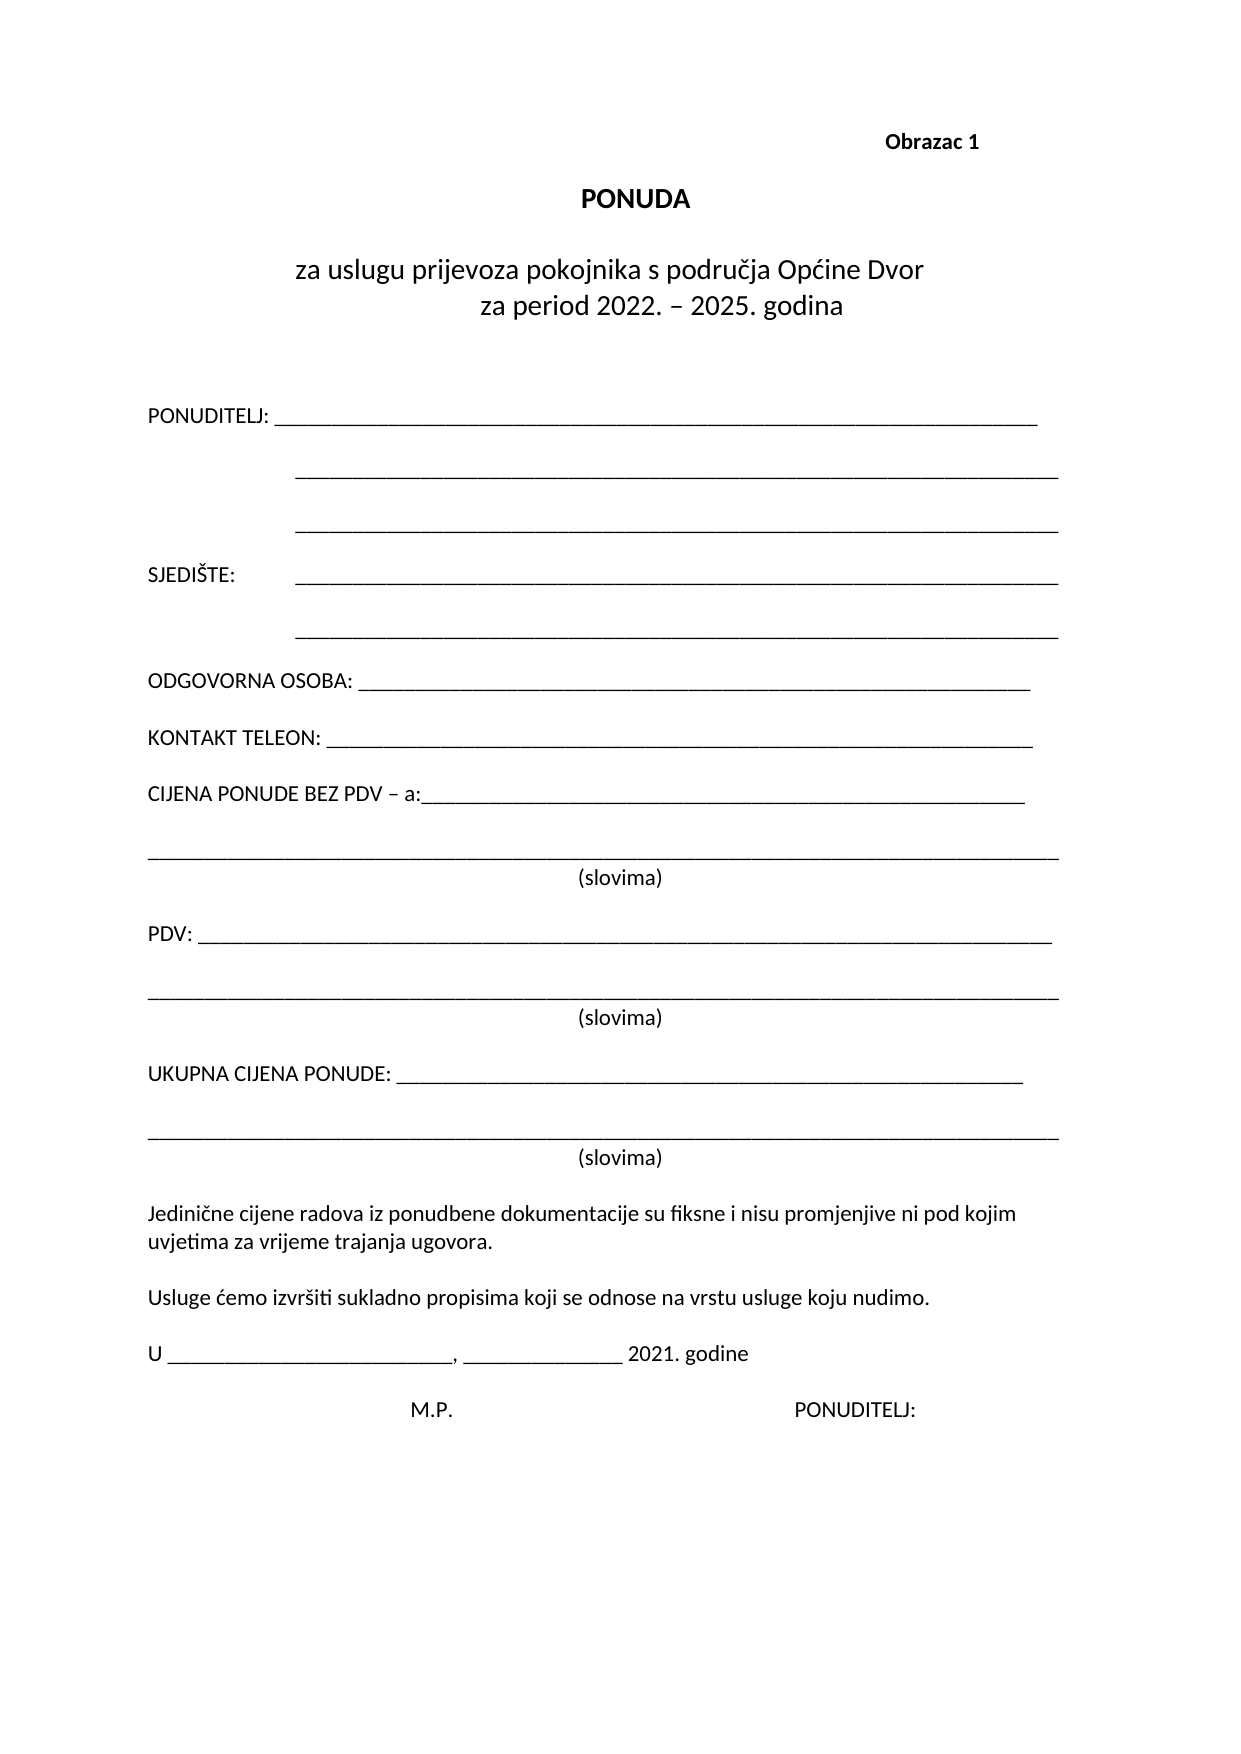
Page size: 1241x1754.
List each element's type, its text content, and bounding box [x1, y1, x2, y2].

text ___________________________________________________________________ [148, 454, 1093, 483]
text za uslugu prijevoza pokojnika s područja Općine Dvor [295, 251, 1093, 287]
text UKUPNA CIJENA PONUDE: _______________________________________________________ [148, 1059, 1093, 1087]
text Jedinične cijene radova iz ponudbene dokumentacije su fiksne i nisu promjenjive ni pod kojim [148, 1199, 1093, 1227]
text uvjetima za vrijeme trajanja ugovora. [148, 1227, 1093, 1255]
text ________________________________________________________________________________ [148, 835, 1093, 863]
text Obrazac 1 [148, 127, 1093, 155]
text ________________________________________________________________________________ [148, 975, 1093, 1003]
text ________________________________________________________________________________ [148, 1115, 1093, 1143]
text CIJENA PONUDE BEZ PDV – a:_____________________________________________________ [148, 779, 1093, 807]
text U _________________________, ______________ 2021. godine [148, 1339, 1093, 1367]
text ODGOVORNA OSOBA: ___________________________________________________________ [148, 667, 1093, 695]
text ___________________________________________________________________ [148, 614, 1093, 642]
text SJEDIŠTE: ___________________________________________________________________ [148, 561, 1093, 589]
text (slovima) [148, 863, 1093, 891]
text Usluge ćemo izvršiti sukladno propisima koji se odnose na vrstu usluge koju nudimo. [148, 1283, 1093, 1311]
text M.P. PONUDITELJ: [148, 1395, 1093, 1423]
text ___________________________________________________________________ [148, 508, 1093, 536]
text za period 2022. – 2025. godina [185, 287, 1093, 322]
text PONUDA [185, 180, 1093, 216]
text (slovima) [148, 1003, 1093, 1031]
text KONTAKT TELEON: ______________________________________________________________ [148, 723, 1093, 751]
text (slovima) [148, 1143, 1093, 1171]
text PONUDITELJ: ___________________________________________________________________ [148, 402, 1093, 429]
text PDV: ___________________________________________________________________________ [148, 919, 1093, 947]
